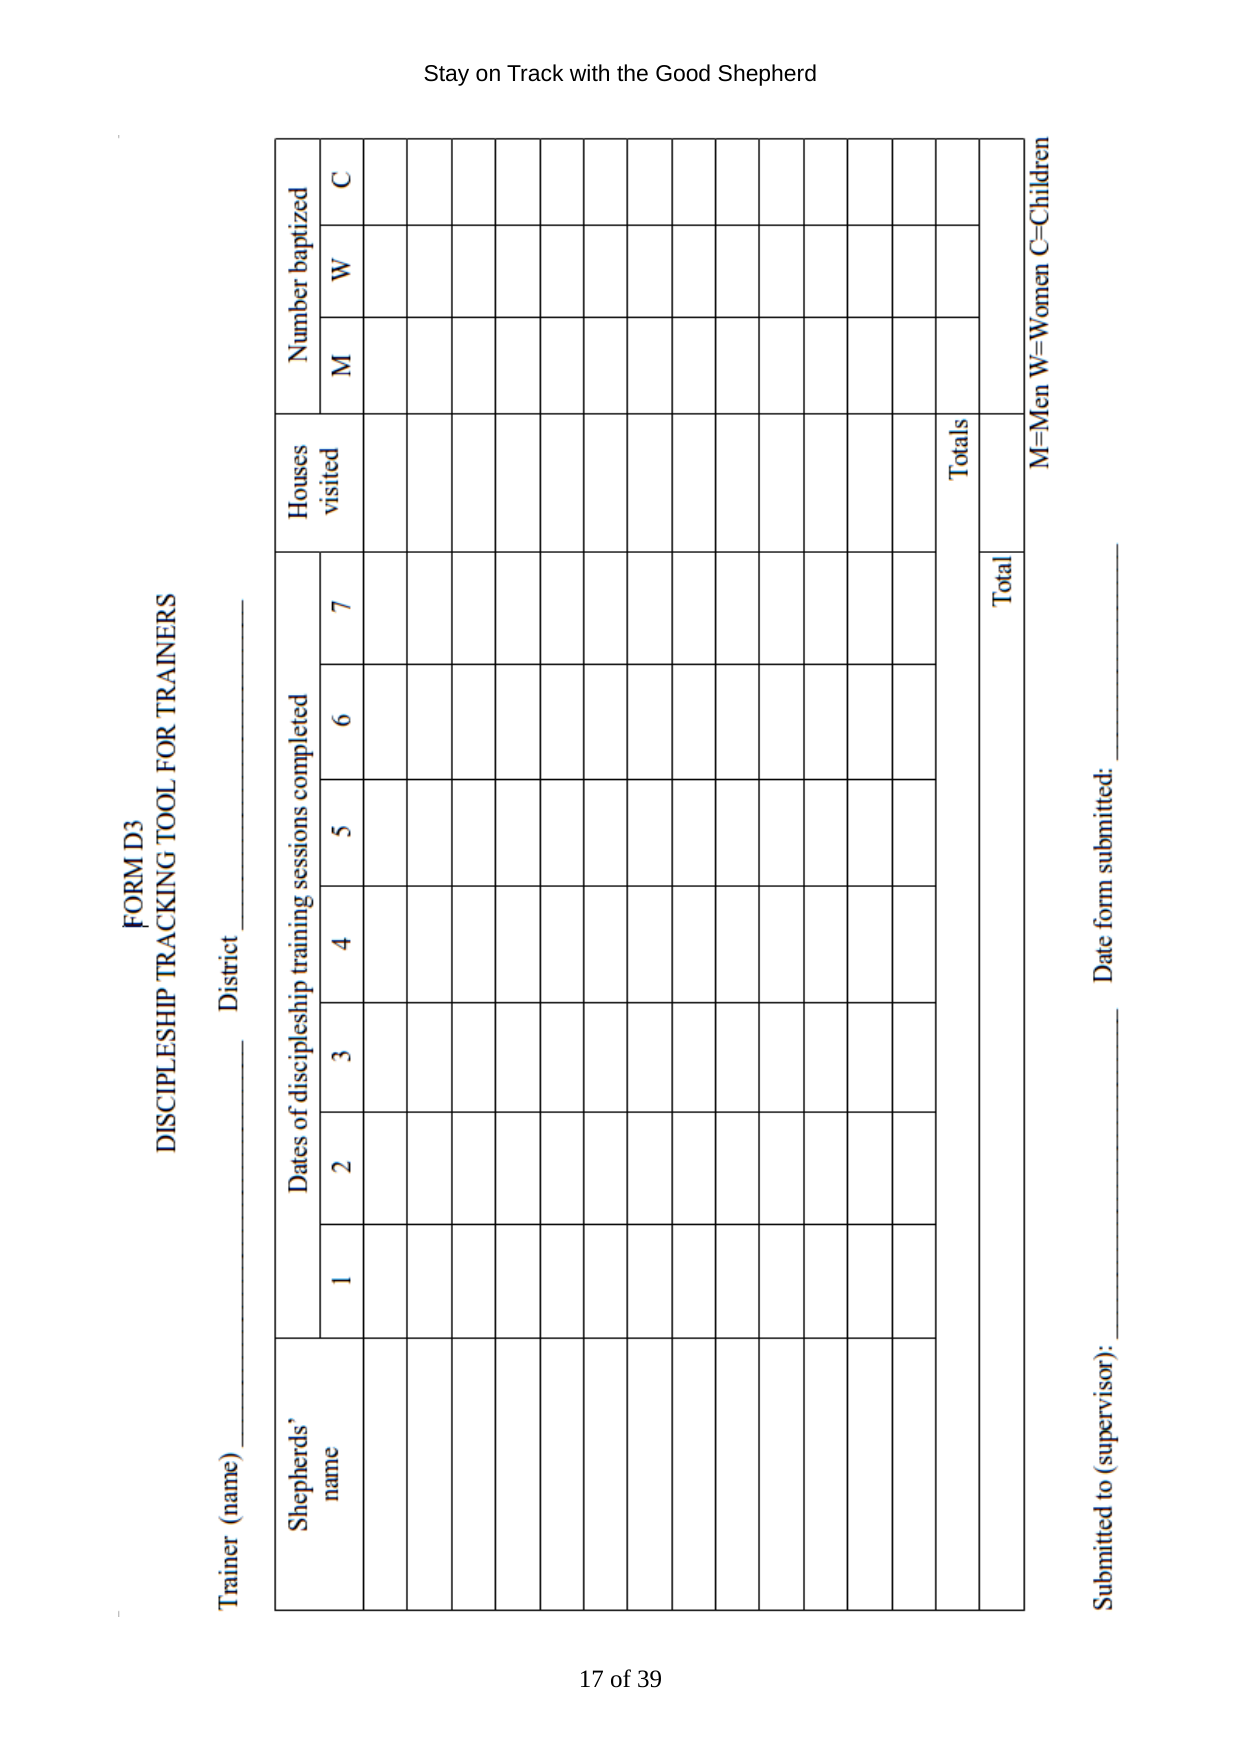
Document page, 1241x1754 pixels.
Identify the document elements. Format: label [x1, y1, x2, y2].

picture [118, 135, 1123, 1617]
